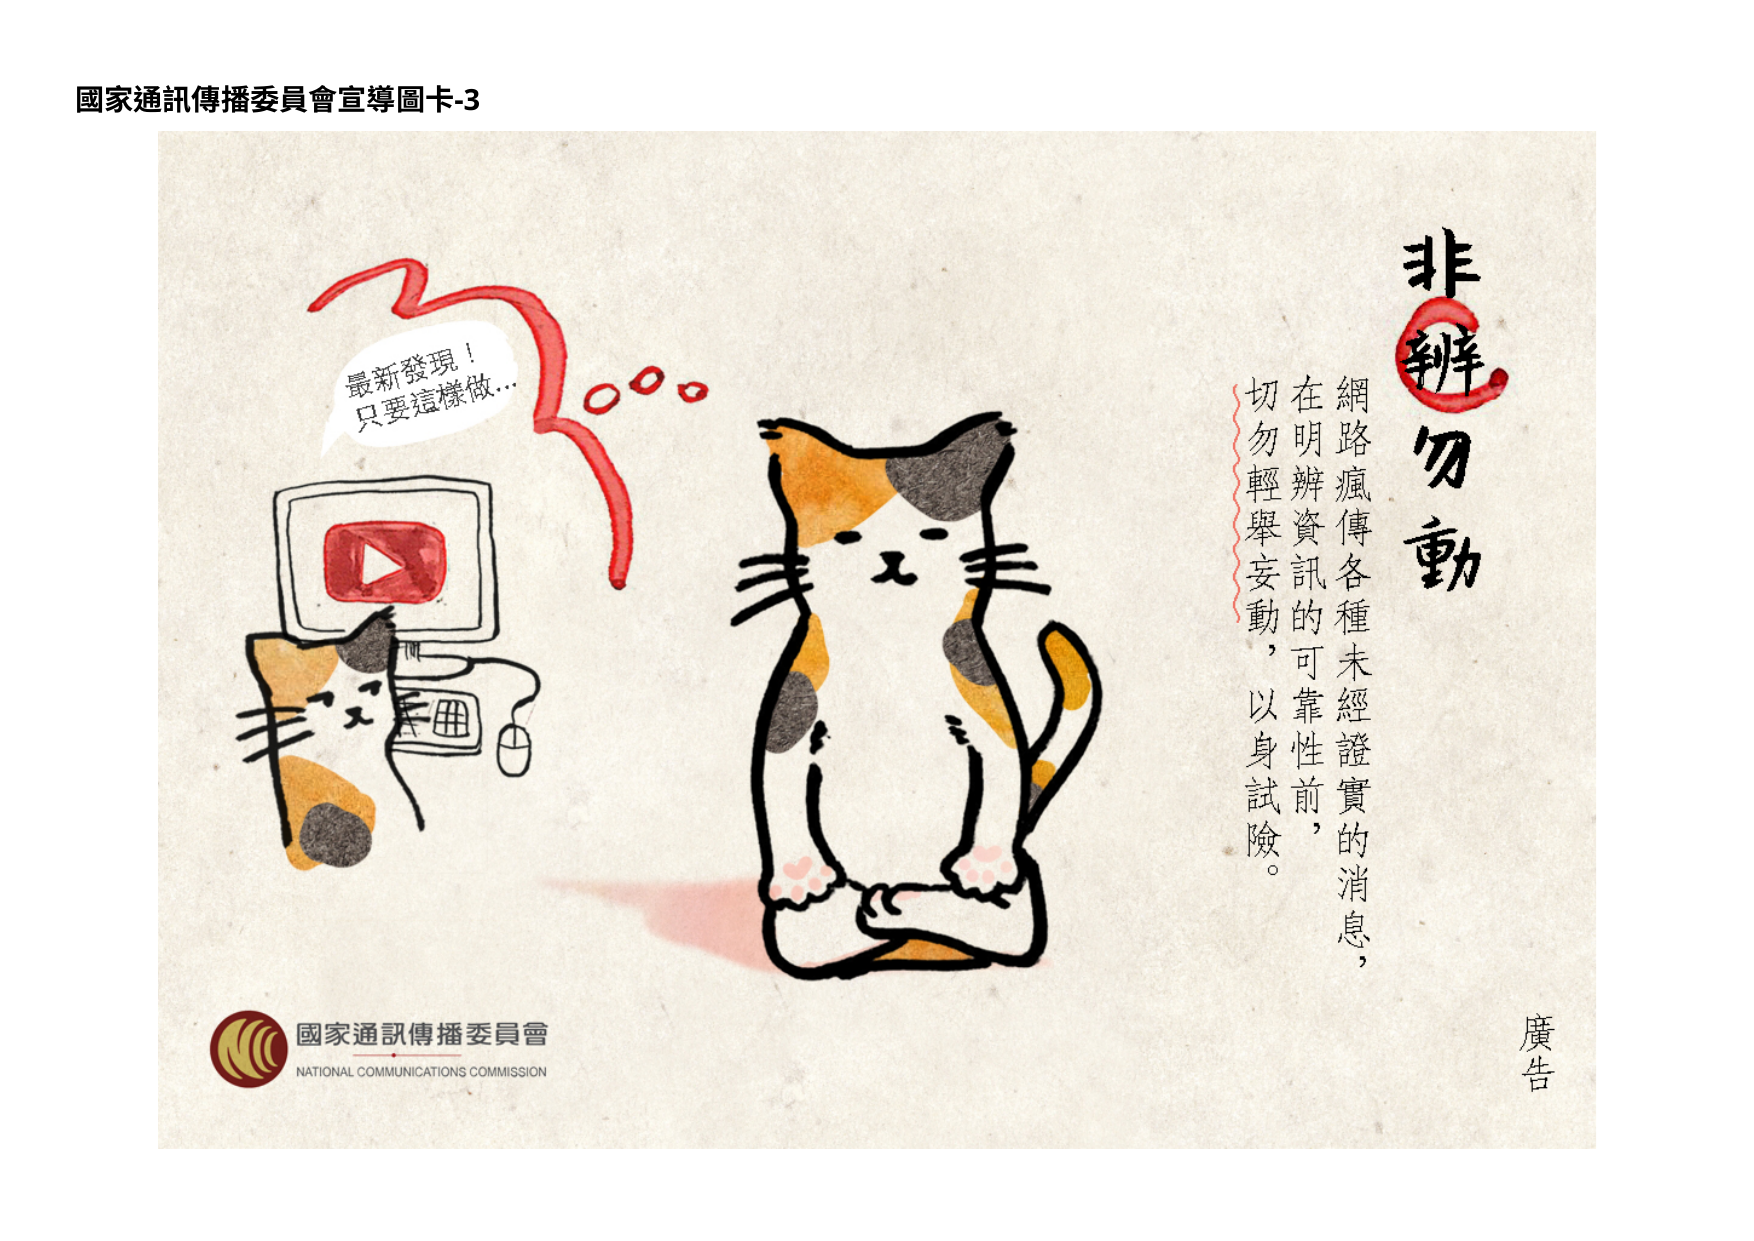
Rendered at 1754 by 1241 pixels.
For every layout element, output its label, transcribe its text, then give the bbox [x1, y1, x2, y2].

text 國家通訊傳播委員會宣導圖卡-3 [75, 76, 1679, 119]
picture [158, 131, 1597, 1149]
